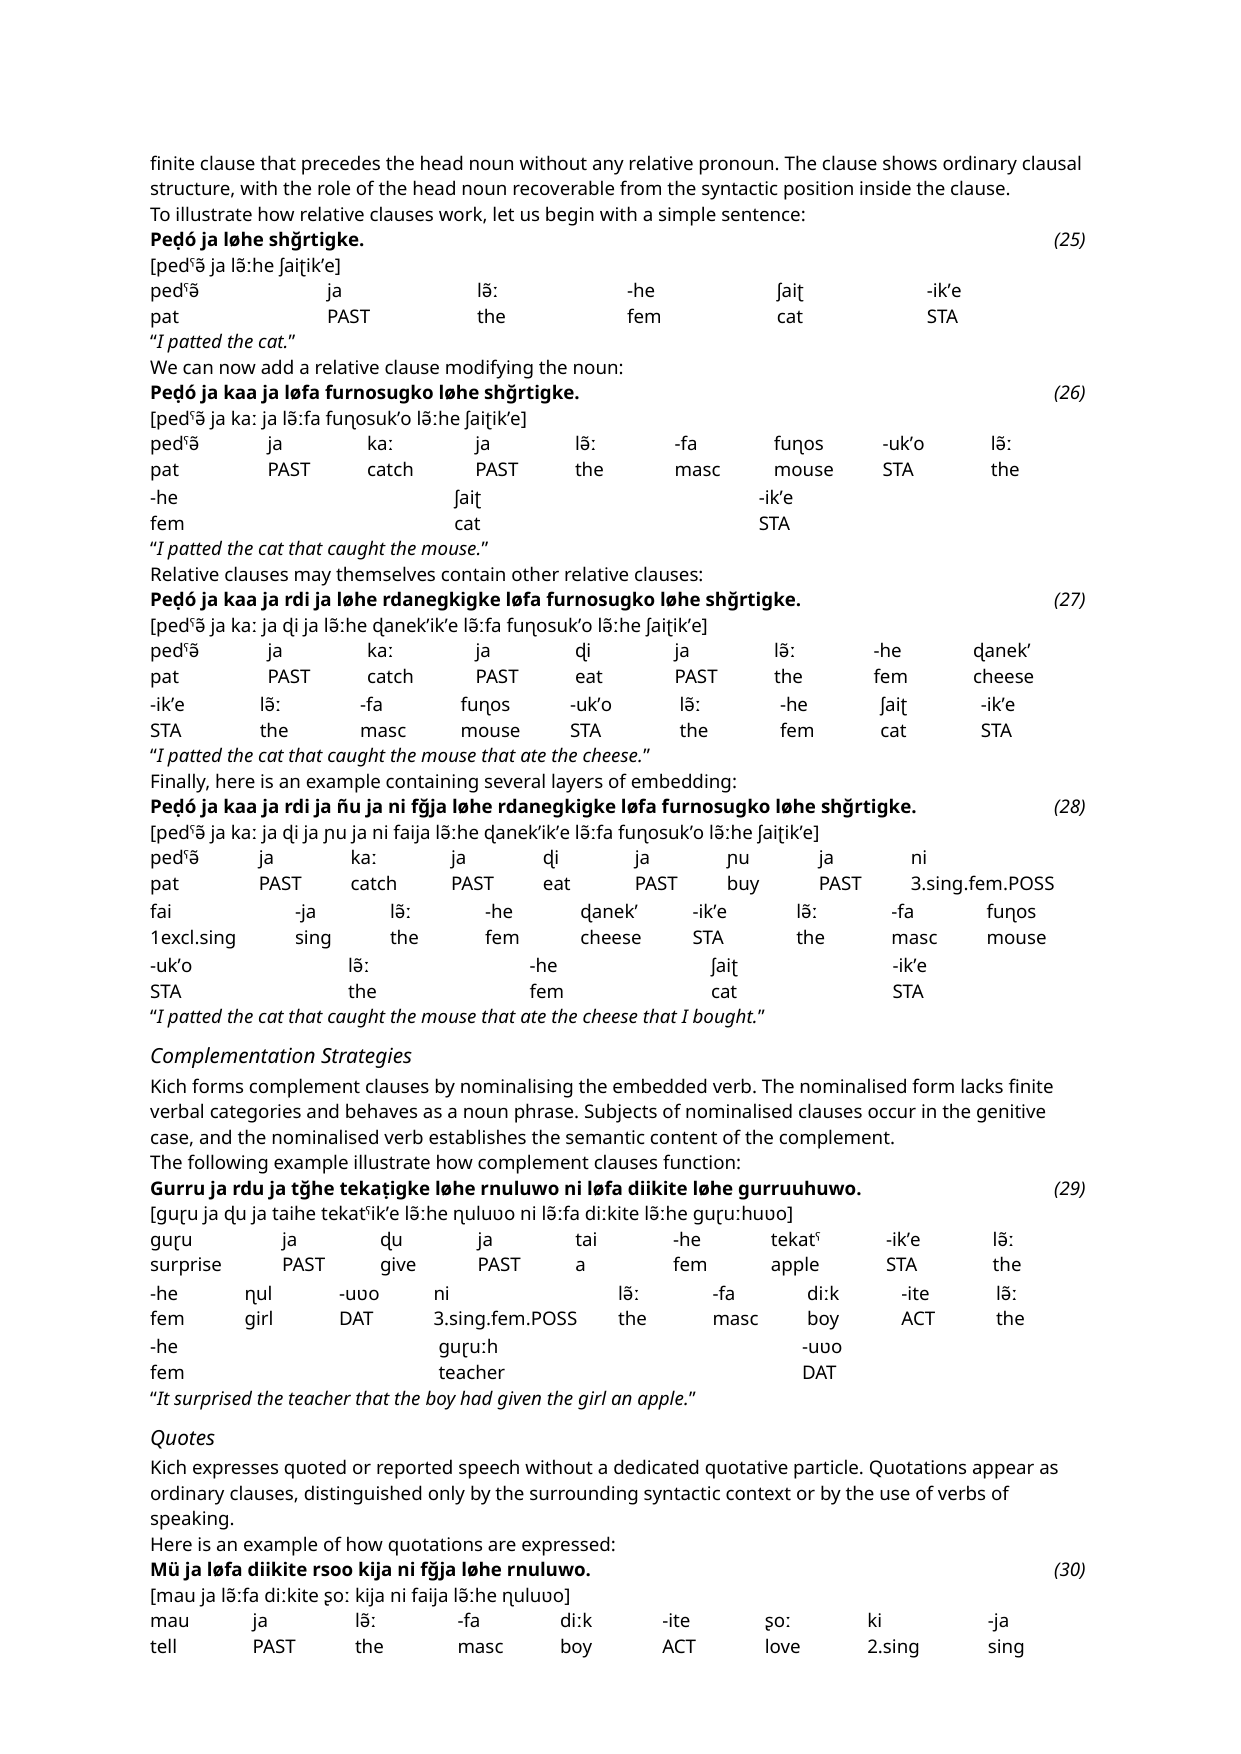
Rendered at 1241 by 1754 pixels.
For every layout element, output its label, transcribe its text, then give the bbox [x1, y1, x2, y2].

table_cell pat [150, 663, 267, 689]
table_header -uʋo [802, 1334, 1090, 1359]
table_header -he [780, 692, 880, 717]
table_header -fa [712, 1280, 807, 1306]
table_header lə̃ː [679, 692, 780, 717]
table_header lə̃ː [348, 953, 529, 978]
table_header pedˤə̃ [150, 845, 258, 870]
table_cell girl [244, 1306, 339, 1331]
table_header lə̃ː [575, 431, 674, 456]
table_cell STA [882, 456, 991, 482]
table_cell catch [367, 663, 475, 689]
table_cell tell [150, 1633, 252, 1659]
subtitle Complementation Strategies [150, 1041, 1090, 1070]
table_header ja [635, 845, 727, 870]
text Here is an example of how quotations are expressed: [150, 1531, 1090, 1557]
table_header ki [867, 1608, 988, 1633]
text [pedˤə̃ ja lə̃ːhe ʃaiʈikʼe] [150, 252, 1090, 278]
text finite clause that precedes the head noun without any relative pronoun. The clause shows ordinary clausal structure, with the role of the head noun recoverable from the syntactic position inside the clause. [150, 150, 1090, 201]
table_cell STA [692, 924, 796, 949]
table_header -fa [674, 431, 774, 456]
table_cell STA [927, 303, 1090, 329]
table_header -ukʼo [570, 692, 679, 717]
table_header ʂoː [765, 1608, 867, 1633]
table_cell pat [150, 456, 267, 482]
table_header ja [451, 845, 543, 870]
table_cell mouse [460, 717, 570, 743]
text Peḍó ja løhe shğrtigke. (25) [150, 227, 1090, 252]
table_cell cheese [580, 924, 692, 949]
table_header lə̃ː [477, 278, 627, 303]
table_cell PAST [475, 663, 575, 689]
table_cell eat [575, 663, 674, 689]
text Peḍó ja kaa ja rdi ja ñu ja ni fğja løhe rdanegkigke løfa furnosugko løhe shğrtigke. (28) [150, 794, 1090, 819]
table_header -uʋo [339, 1280, 433, 1306]
table_cell PAST [253, 1633, 355, 1659]
table_header ja [259, 845, 350, 870]
table_header -he [150, 1280, 244, 1306]
table_cell STA [570, 717, 679, 743]
table_header -ukʼo [150, 953, 348, 978]
table_header ʃaiʈ [777, 278, 927, 303]
table_header ɖi [543, 845, 634, 870]
table_cell fem [673, 1252, 771, 1277]
text “I patted the cat.” [150, 329, 1090, 354]
text [mau ja lə̃ːfa diːkite ʂoː kija ni faija lə̃ːhe ɳuluʋo] [150, 1582, 1090, 1608]
table_cell PAST [327, 303, 477, 329]
text “I patted the cat that caught the mouse.” [150, 536, 1090, 561]
table_cell fem [485, 924, 580, 949]
table_header -fa [360, 692, 460, 717]
table_header ja [475, 431, 575, 456]
text Kich forms complement clauses by nominalising the embedded verb. The nominalised form lacks finite verbal categories and behaves as a noun phrase. Subjects of nominalised clauses occur in the genitive case, and the nominalised verb establishes the semantic content of the complement. [150, 1073, 1090, 1149]
table_header lə̃ː [996, 1280, 1090, 1306]
table_cell ACT [901, 1306, 996, 1331]
table_cell the [348, 978, 529, 1003]
table_cell a [575, 1252, 673, 1277]
table_header fuɳos [460, 692, 570, 717]
table_cell PAST [819, 870, 911, 896]
table_cell ACT [662, 1633, 764, 1659]
table_cell the [796, 924, 891, 949]
text Mü ja løfa diikite rsoo kija ni fğja løhe rnuluwo. (30) [150, 1557, 1090, 1582]
table_header pedˤə̃ [150, 431, 267, 456]
table_header -ite [901, 1280, 996, 1306]
table_cell teacher [438, 1359, 802, 1385]
text Gurru ja rdu ja tğhe tekaṭigke løhe rnuluwo ni løfa diikite løhe gurruuhuwo. (29) [150, 1175, 1090, 1201]
table_cell cat [777, 303, 927, 329]
table_cell masc [674, 456, 774, 482]
table_header lə̃ː [390, 899, 485, 924]
table_cell pat [150, 303, 327, 329]
table_cell PAST [674, 663, 774, 689]
text We can now add a relative clause modifying the noun: [150, 354, 1090, 380]
table_cell eat [543, 870, 634, 896]
table_cell PAST [259, 870, 350, 896]
table_header -fa [891, 899, 986, 924]
table_header mau [150, 1608, 252, 1633]
table_header lə̃ː [618, 1280, 712, 1306]
table_header -ikʼe [759, 485, 1090, 510]
table_cell PAST [478, 1252, 575, 1277]
text “It surprised the teacher that the boy had given the girl an apple.” [150, 1385, 1090, 1410]
text The following example illustrate how complement clauses function: [150, 1149, 1090, 1175]
table_cell catch [350, 870, 451, 896]
text “I patted the cat that caught the mouse that ate the cheese.” [150, 743, 1090, 768]
table_cell the [477, 303, 627, 329]
table_cell PAST [635, 870, 727, 896]
table_header ɳul [244, 1280, 339, 1306]
table_cell 2.sing [867, 1633, 988, 1659]
table_cell the [679, 717, 780, 743]
table_header ʃaiʈ [880, 692, 981, 717]
text [pedˤə̃ ja kaː ja ɖi ja ɲu ja ni faija lə̃ːhe ɖanekʼikʼe lə̃ːfa fuɳosukʼo lə̃ːhe ʃaiʈikʼe] [150, 819, 1090, 845]
text [pedˤə̃ ja kaː ja ɖi ja lə̃ːhe ɖanekʼikʼe lə̃ːfa fuɳosukʼo lə̃ːhe ʃaiʈikʼe] [150, 612, 1090, 638]
table_header -fa [457, 1608, 560, 1633]
table_cell the [260, 717, 360, 743]
table_header -ite [662, 1608, 764, 1633]
table_cell sing [988, 1633, 1090, 1659]
table_cell fem [529, 978, 711, 1003]
table_header -ikʼe [892, 953, 1090, 978]
table_cell fem [873, 663, 973, 689]
table_cell cat [454, 510, 758, 536]
table_header -he [673, 1226, 771, 1252]
table_cell PAST [451, 870, 543, 896]
table_cell 3.sing.fem.POSS [911, 870, 1090, 896]
table_cell the [774, 663, 873, 689]
table_cell PAST [475, 456, 575, 482]
table_header kaː [367, 431, 475, 456]
table_header -ikʼe [927, 278, 1090, 303]
table_header -he [529, 953, 711, 978]
table_cell STA [150, 717, 259, 743]
table_header -ikʼe [886, 1226, 992, 1252]
text Peḍó ja kaa ja løfa furnosugko løhe shğrtigke. (26) [150, 380, 1090, 405]
text [ɡuɽu ja ɖu ja taihe tekatˤikʼe lə̃ːhe ɳuluʋo ni lə̃ːfa diːkite lə̃ːhe ɡuɽuːhuʋo] [150, 1201, 1090, 1226]
table_header ɖanekʼ [580, 899, 692, 924]
table_cell cat [880, 717, 981, 743]
table_cell the [993, 1252, 1090, 1277]
text Finally, here is an example containing several layers of embedding: [150, 768, 1090, 794]
table_header lə̃ː [774, 638, 873, 663]
table_header tai [575, 1226, 673, 1252]
text Relative clauses may themselves contain other relative clauses: [150, 561, 1090, 587]
table_cell 3.sing.fem.POSS [433, 1306, 618, 1331]
table_cell PAST [282, 1252, 380, 1277]
table_cell catch [367, 456, 475, 482]
text Kich expresses quoted or reported speech without a dedicated quotative particle. Quotations appear as ordinary clauses, distinguished only by the surrounding syntactic context or by the use of verbs of speaking. [150, 1454, 1090, 1531]
table_header ja [267, 431, 367, 456]
table_cell cat [711, 978, 892, 1003]
table_cell STA [886, 1252, 992, 1277]
table_header fuɳos [774, 431, 882, 456]
table_header fai [150, 899, 295, 924]
table_cell the [575, 456, 674, 482]
table_cell the [390, 924, 485, 949]
table_cell mouse [774, 456, 882, 482]
table_header ɡuɽu [150, 1226, 282, 1252]
table_cell buy [727, 870, 818, 896]
table_cell STA [892, 978, 1090, 1003]
table_cell STA [981, 717, 1090, 743]
table_header diːk [807, 1280, 901, 1306]
table_header ja [327, 278, 477, 303]
table_header -he [485, 899, 580, 924]
table_header -ja [988, 1608, 1090, 1633]
table_header ja [282, 1226, 380, 1252]
table_cell boy [807, 1306, 901, 1331]
table_cell DAT [339, 1306, 433, 1331]
table_cell the [355, 1633, 457, 1659]
table_header kaː [367, 638, 475, 663]
table_cell cheese [973, 663, 1090, 689]
table_header ja [674, 638, 774, 663]
table_cell mouse [986, 924, 1090, 949]
table_cell masc [457, 1633, 560, 1659]
table_cell fem [150, 510, 454, 536]
table_header lə̃ː [796, 899, 891, 924]
table_header -ja [295, 899, 390, 924]
table_header lə̃ː [355, 1608, 457, 1633]
table_cell masc [891, 924, 986, 949]
table_header ɖu [380, 1226, 477, 1252]
table_cell the [991, 456, 1090, 482]
table_header lə̃ː [993, 1226, 1090, 1252]
text To illustrate how relative clauses work, let us begin with a simple sentence: [150, 201, 1090, 227]
table_header ja [267, 638, 367, 663]
table_header -ukʼo [882, 431, 991, 456]
table_cell fem [150, 1306, 244, 1331]
table_header tekatˤ [771, 1226, 886, 1252]
table_header pedˤə̃ [150, 278, 327, 303]
table_header lə̃ː [991, 431, 1090, 456]
table_header kaː [350, 845, 451, 870]
table_header ja [253, 1608, 355, 1633]
table_cell the [996, 1306, 1090, 1331]
table_cell fem [627, 303, 777, 329]
table_cell PAST [267, 663, 367, 689]
table_cell masc [360, 717, 460, 743]
table_header ʃaiʈ [711, 953, 892, 978]
table_cell give [380, 1252, 477, 1277]
table_header ɖi [575, 638, 674, 663]
table_header ɲu [727, 845, 818, 870]
table_cell masc [712, 1306, 807, 1331]
text Peḍó ja kaa ja rdi ja løhe rdanegkigke løfa furnosugko løhe shğrtigke. (27) [150, 587, 1090, 612]
table_cell boy [560, 1633, 662, 1659]
table_header ni [911, 845, 1090, 870]
table_header ɖanekʼ [973, 638, 1090, 663]
table_header -ikʼe [150, 692, 259, 717]
table_header pedˤə̃ [150, 638, 267, 663]
table_header -he [873, 638, 973, 663]
table_cell surprise [150, 1252, 282, 1277]
table_cell STA [150, 978, 348, 1003]
table_cell apple [771, 1252, 886, 1277]
table_header ja [478, 1226, 575, 1252]
table_header -he [150, 1334, 438, 1359]
table_cell fem [150, 1359, 438, 1385]
table_cell DAT [802, 1359, 1090, 1385]
table_header -ikʼe [692, 899, 796, 924]
table_header diːk [560, 1608, 662, 1633]
table_header ja [475, 638, 575, 663]
table_cell fem [780, 717, 880, 743]
table_cell the [618, 1306, 712, 1331]
text “I patted the cat that caught the mouse that ate the cheese that I bought.” [150, 1003, 1090, 1029]
table_header -ikʼe [981, 692, 1090, 717]
table_cell 1excl.sing [150, 924, 295, 949]
subtitle Quotes [150, 1423, 1090, 1451]
table_header ni [433, 1280, 618, 1306]
table_cell pat [150, 870, 258, 896]
table_header ɡuɽuːh [438, 1334, 802, 1359]
table_header ʃaiʈ [454, 485, 758, 510]
table_header ja [819, 845, 911, 870]
table_header -he [627, 278, 777, 303]
table_cell STA [759, 510, 1090, 536]
table_cell sing [295, 924, 390, 949]
text [pedˤə̃ ja kaː ja lə̃ːfa fuɳosukʼo lə̃ːhe ʃaiʈikʼe] [150, 405, 1090, 431]
table_header -he [150, 485, 454, 510]
table_header lə̃ː [260, 692, 360, 717]
table_cell love [765, 1633, 867, 1659]
table_header fuɳos [986, 899, 1090, 924]
table_cell PAST [267, 456, 367, 482]
